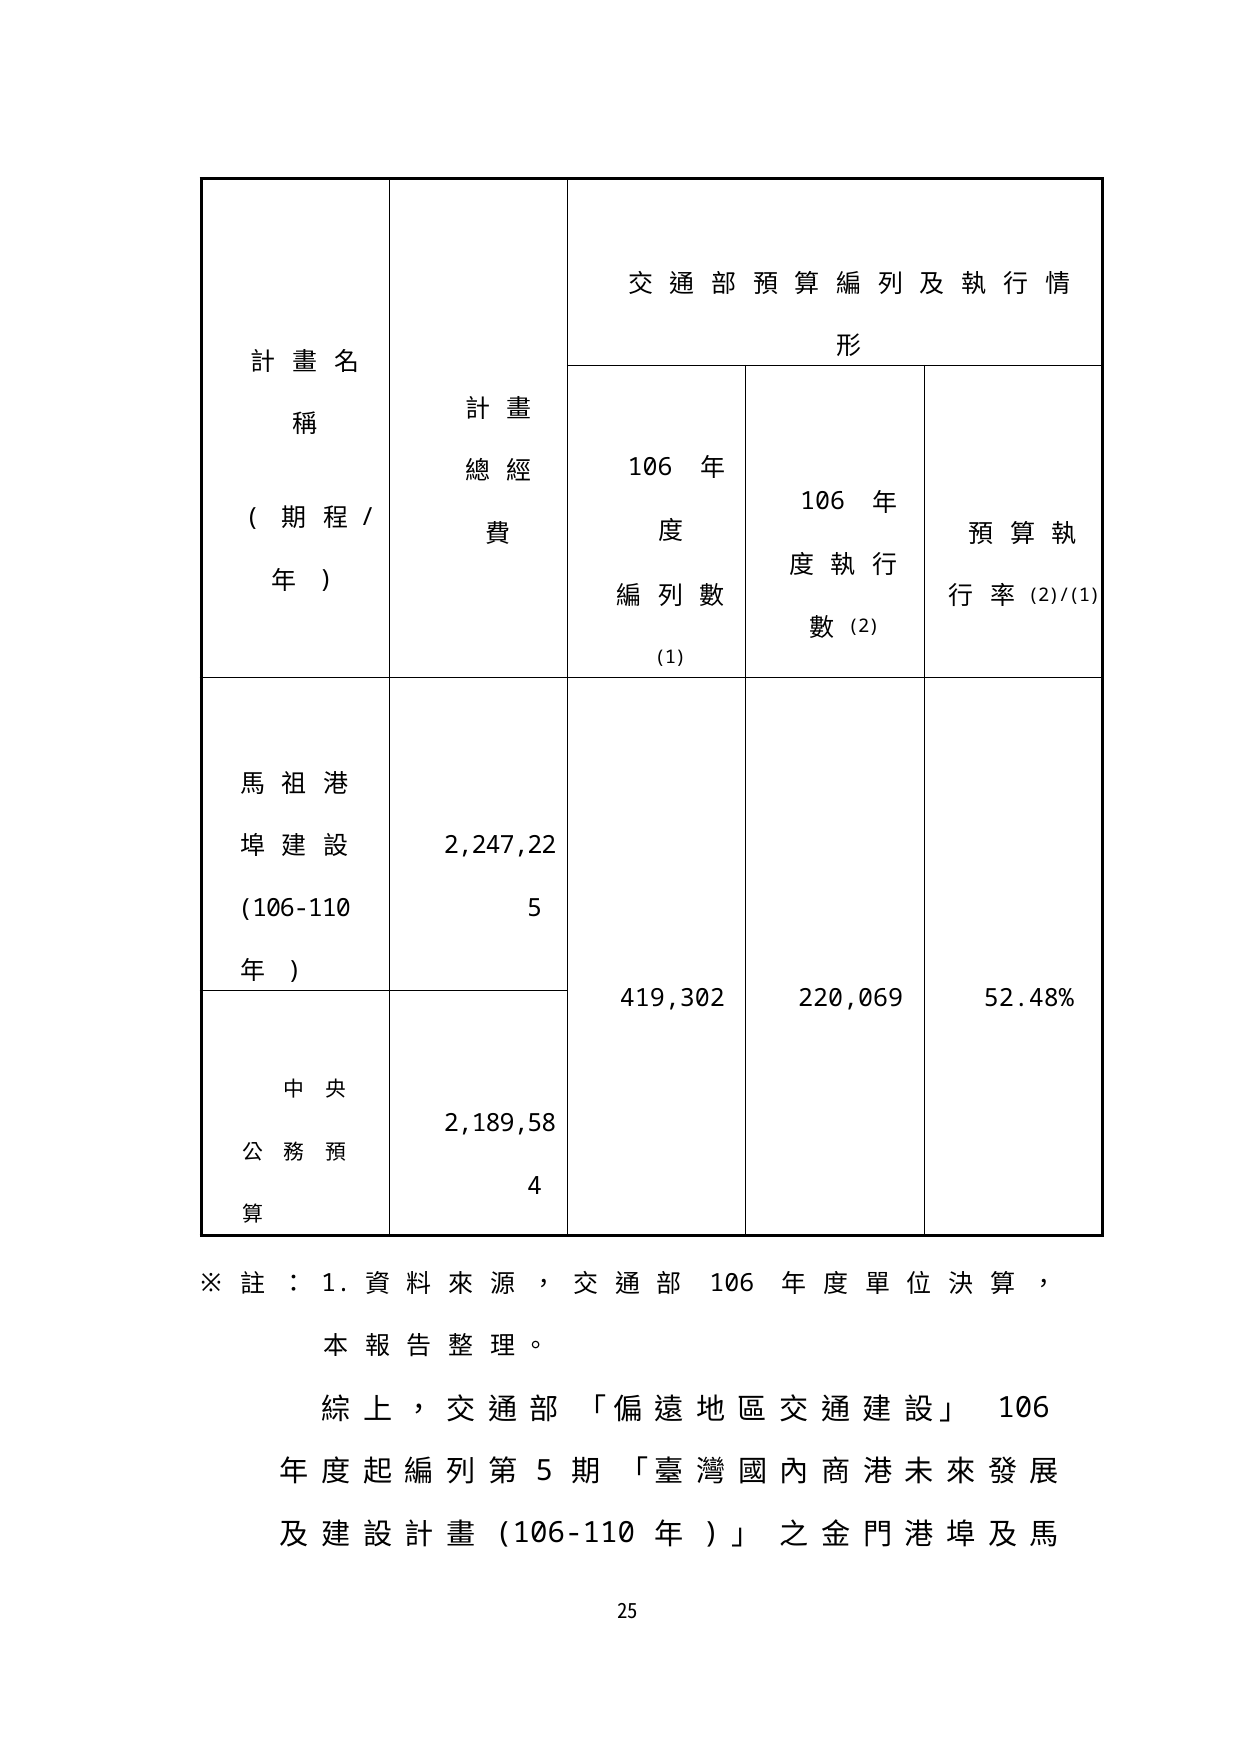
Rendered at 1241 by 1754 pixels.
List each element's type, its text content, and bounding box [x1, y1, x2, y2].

text 綜上，交通部「偏遠地區交通建設」106年度起編列第5期「臺灣國內商港未來發展及建設計畫(106-110年)」之金門港埠及馬 [249, 1365, 1065, 1552]
text ※註：1.資料來源，交通部106年度單位決算，本報告整理。 [190, 1240, 1068, 1365]
table_cell 52.48% [925, 678, 1101, 1233]
table_cell 預算執行率(2)/(1) [925, 366, 1101, 677]
table_cell 馬祖港埠建設(106-110年) [203, 678, 389, 990]
table_header 計畫 總經費 [390, 180, 567, 677]
table_cell 106年度執行數(2) [746, 366, 924, 677]
table_cell 2,189,584 [390, 991, 567, 1233]
table_header 計畫名稱 (期程/年) [203, 180, 389, 677]
table_cell 419,302 [568, 678, 745, 1233]
table_cell 2,247,225 [390, 678, 567, 990]
table_header 交通部預算編列及執行情形 [568, 180, 1101, 365]
table_cell 106年度 編列數(1) [568, 366, 745, 677]
table_cell 中央公務預算 [203, 991, 389, 1233]
table_cell 220,069 [746, 678, 924, 1233]
